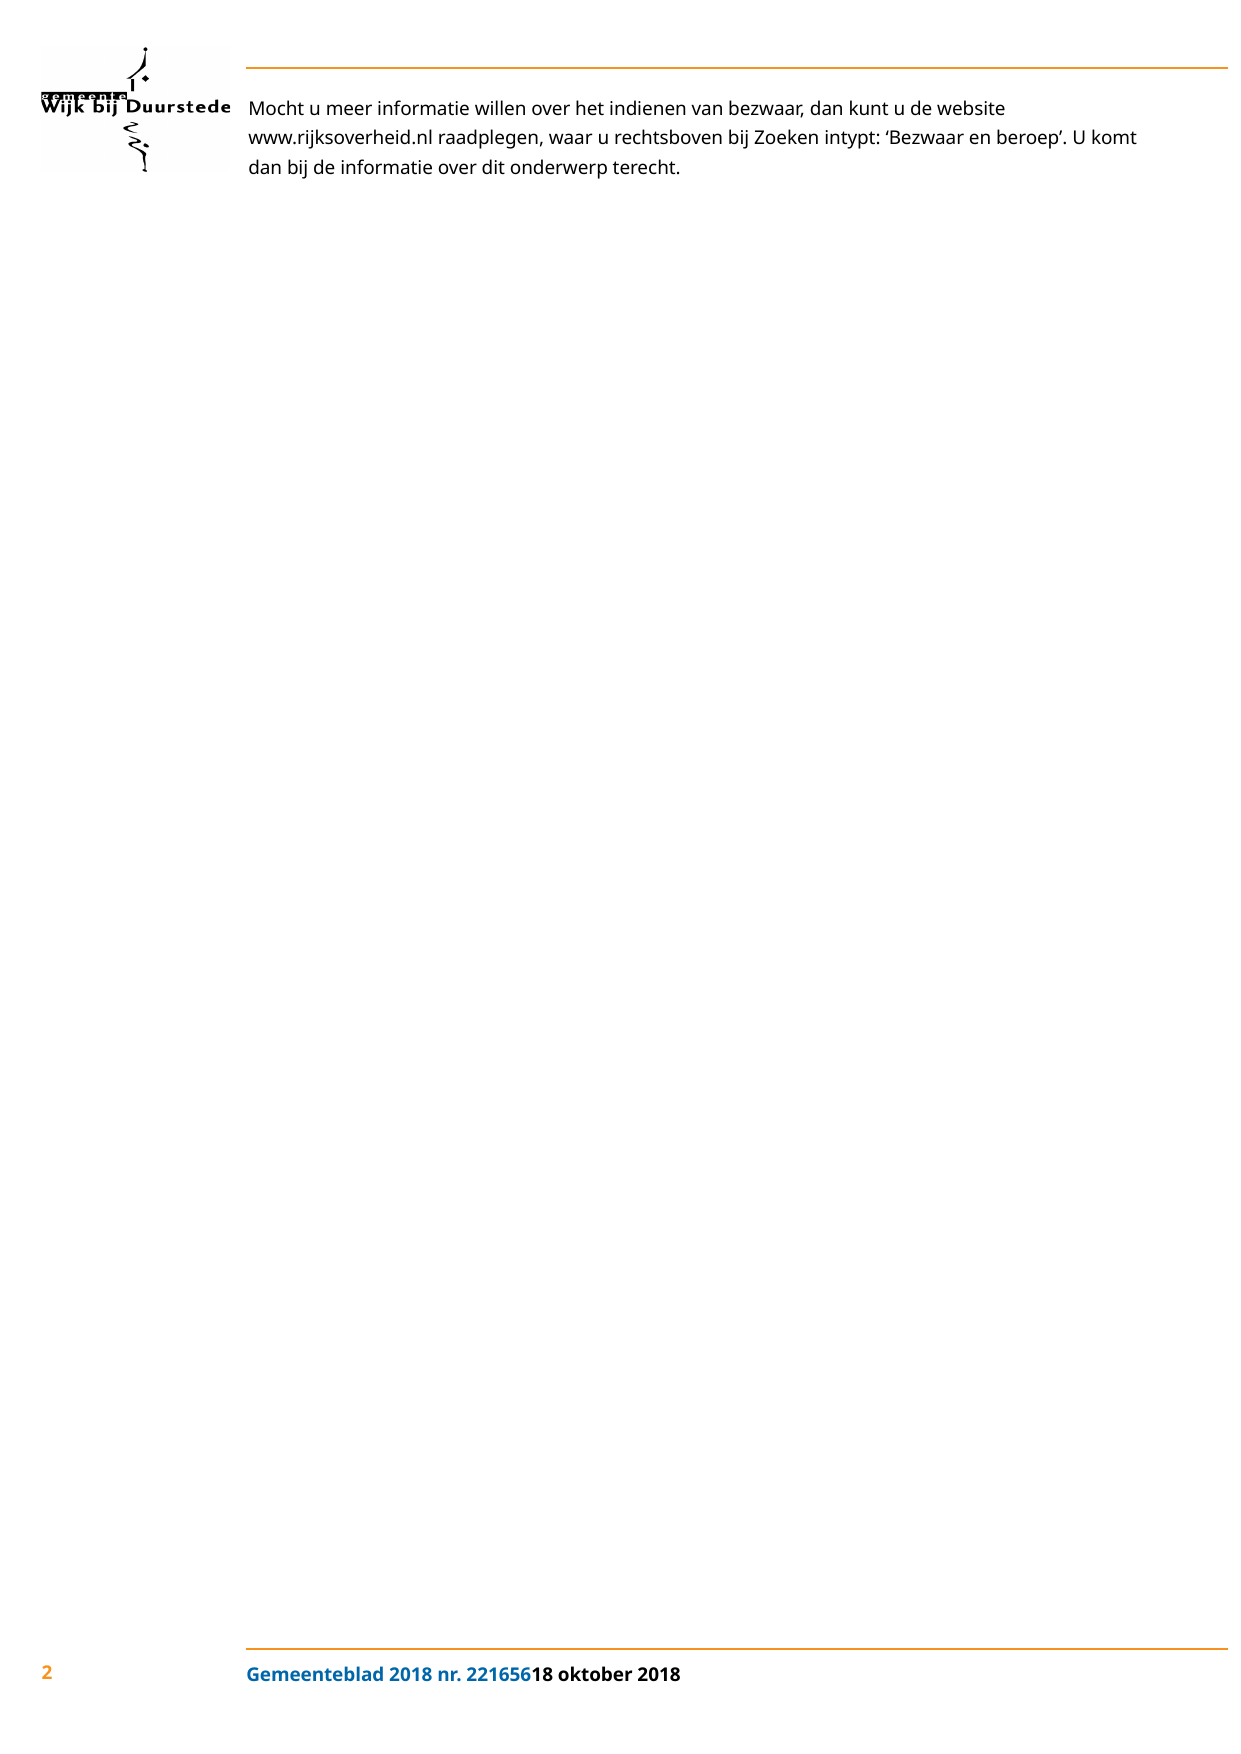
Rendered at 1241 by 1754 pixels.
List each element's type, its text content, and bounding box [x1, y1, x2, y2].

text Mocht u meer informatie willen over het indienen van bezwaar, dan kunt u de website www.rijksoverheid.nl raadplegen, waar u rechtsboven bij Zoeken intypt: ‘Bezwaar en beroep’. U komt dan bij de informatie over dit onderwerp terecht. [248, 95, 1152, 180]
picture [41, 47, 231, 172]
